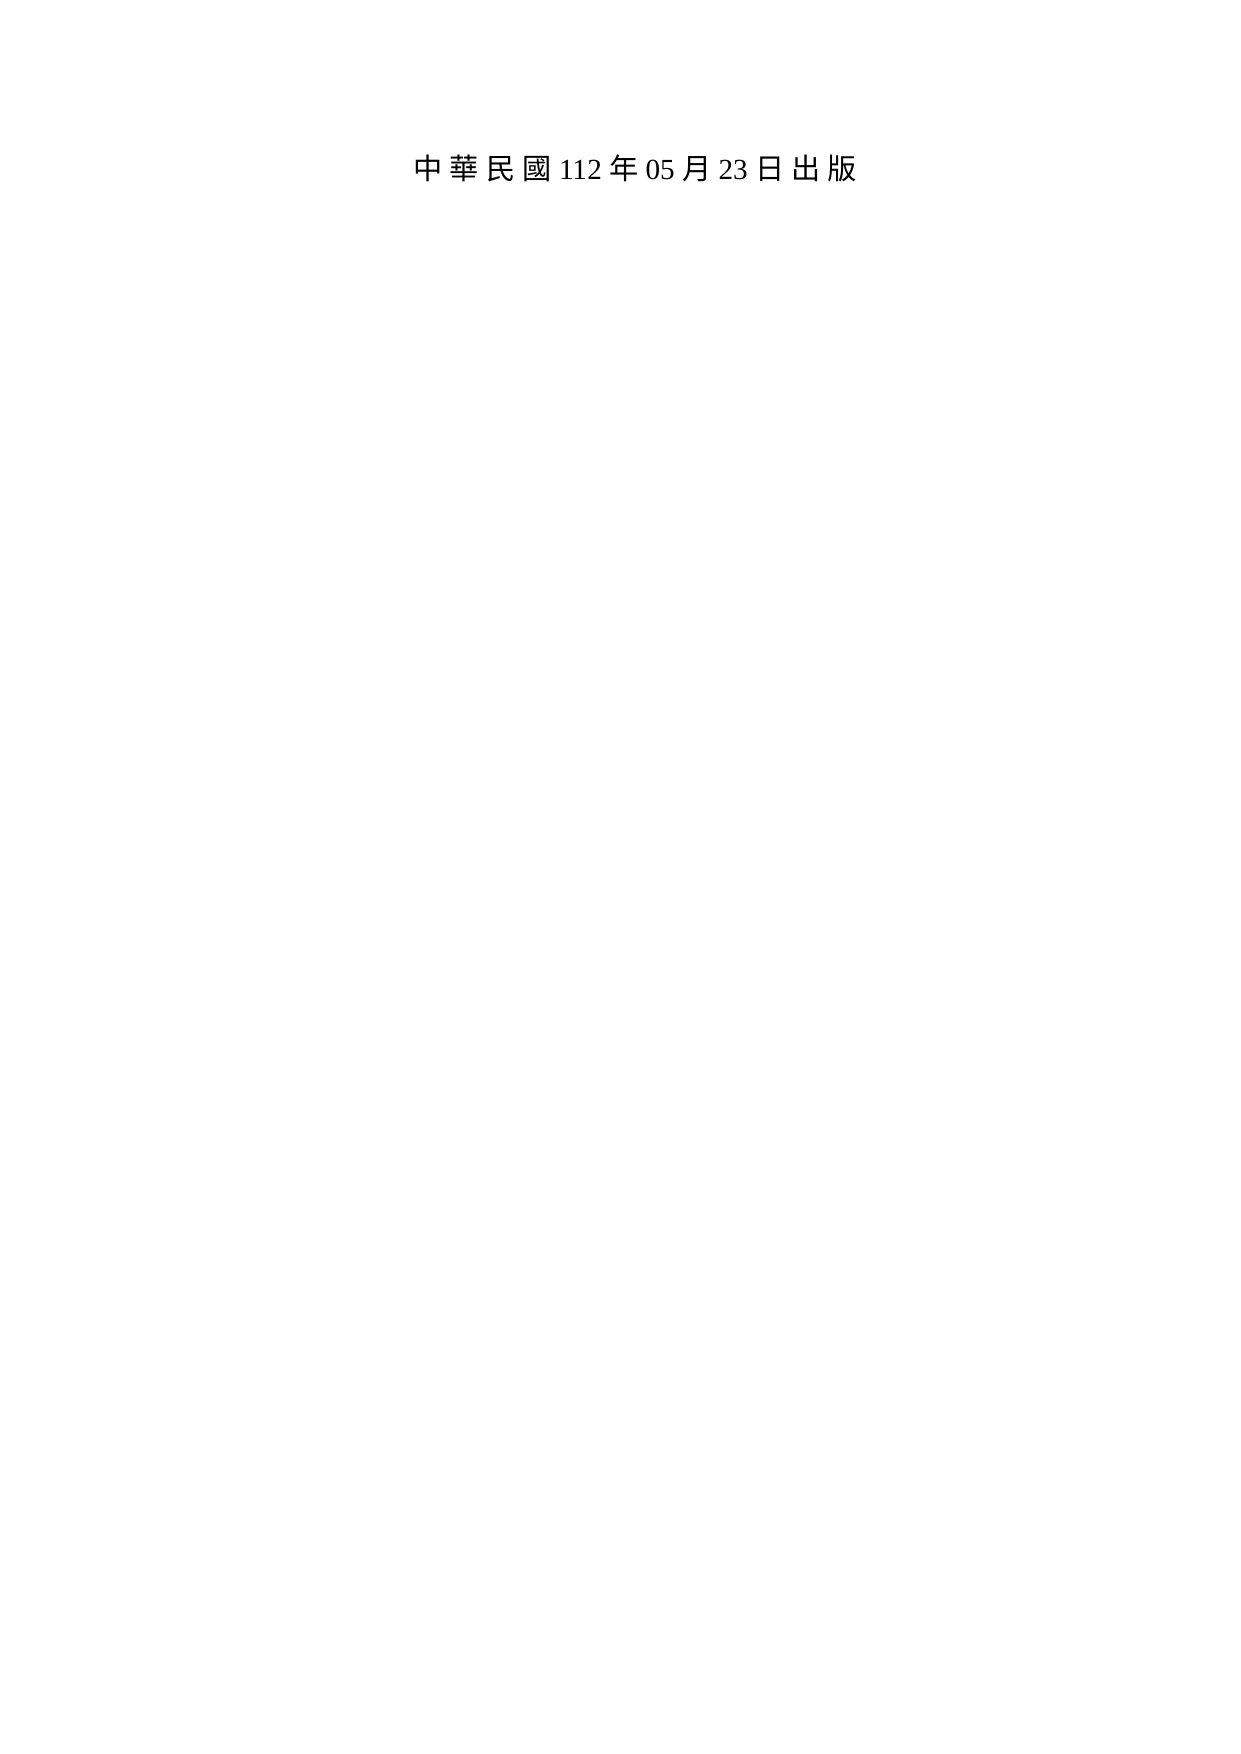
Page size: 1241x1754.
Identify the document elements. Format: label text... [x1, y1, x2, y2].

text 中 華 民 國 112 年 05 月 23 日 出 版 [148, 146, 1122, 188]
